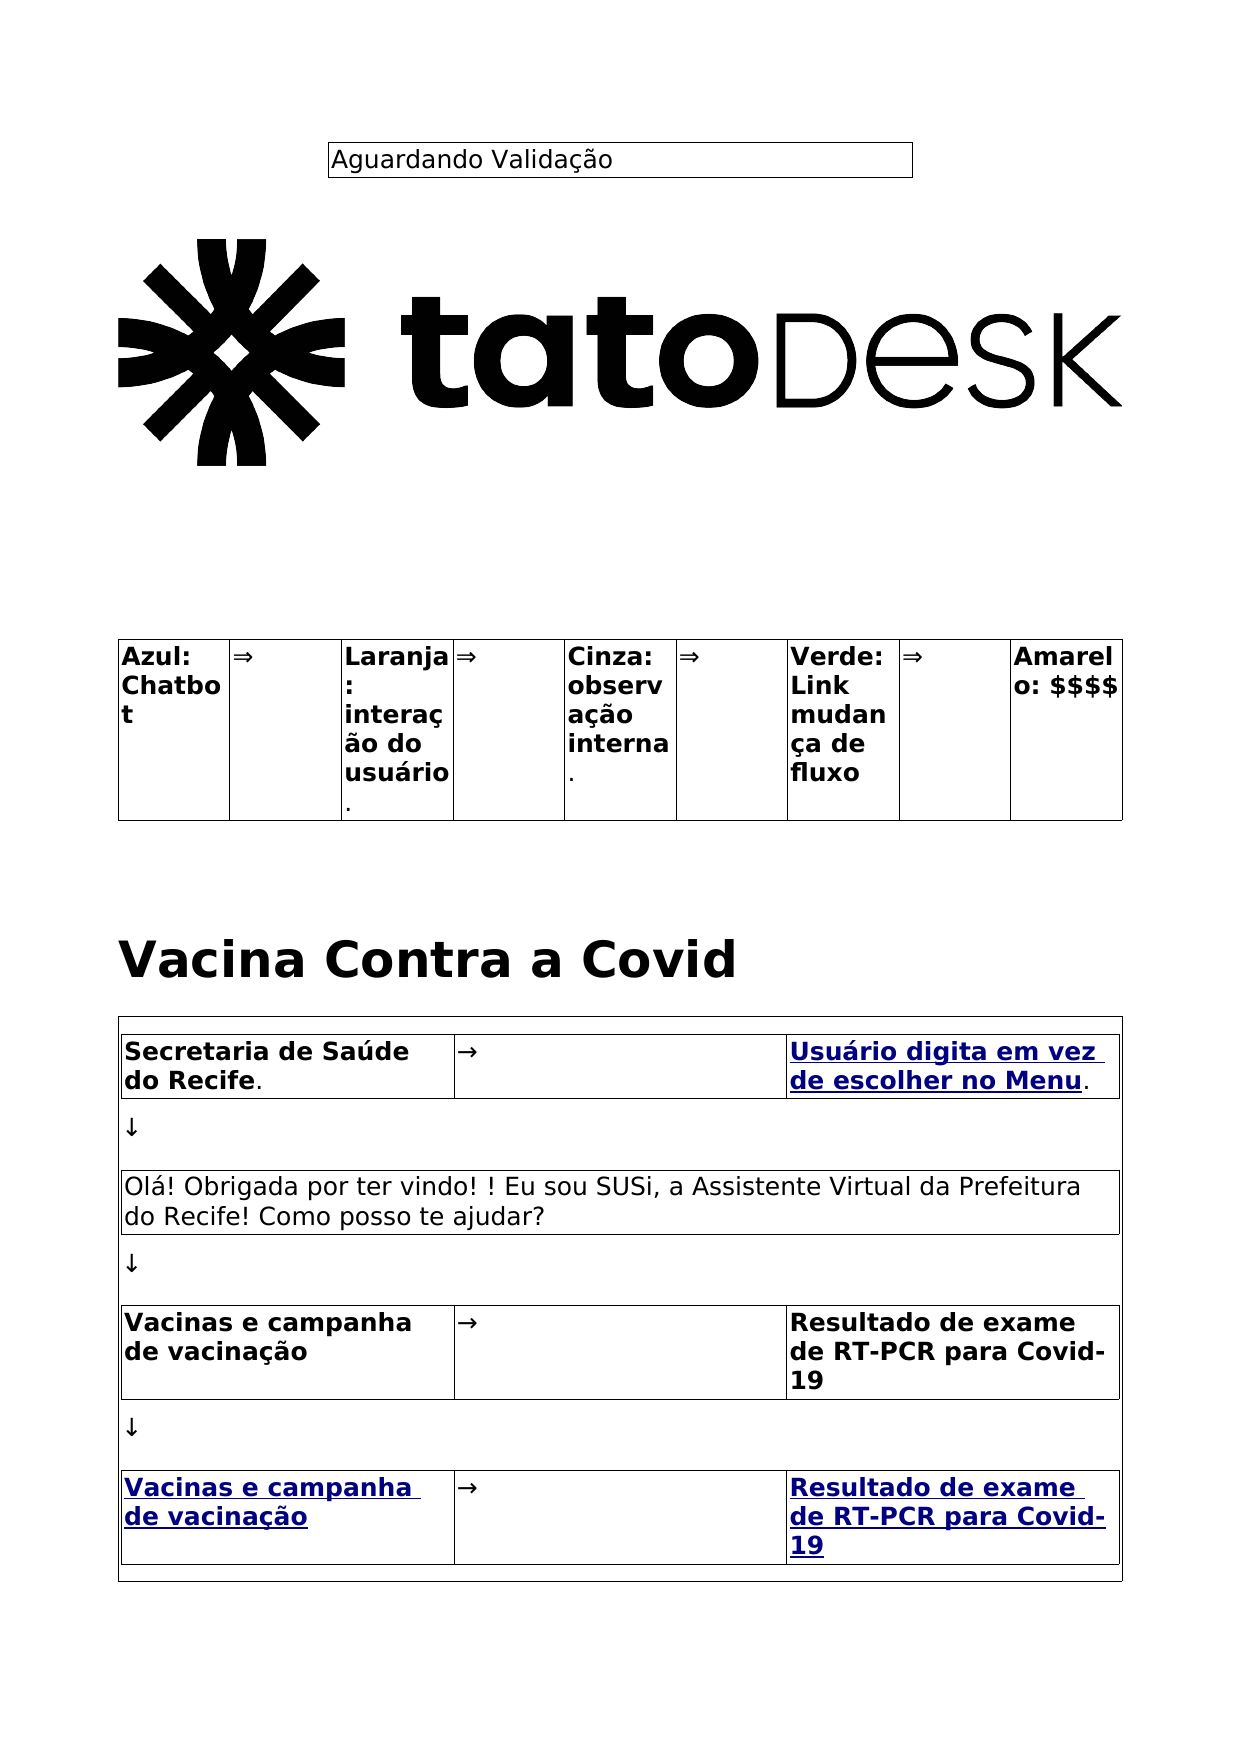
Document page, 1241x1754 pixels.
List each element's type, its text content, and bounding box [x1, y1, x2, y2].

table_header Laranja: interação do usuário. [342, 640, 453, 820]
picture [118, 239, 1123, 466]
table_header ⇒ [230, 640, 341, 820]
table_header Aguardando Validação [329, 143, 912, 177]
table_header Resultado de exame de RT-PCR para Covid-19 [787, 1471, 1119, 1563]
table_header Amarelo: $$$$ [1011, 640, 1122, 820]
table_header Usuário digita em vez de escolher no Menu. [787, 1035, 1119, 1098]
table_header Azul: Chatbot [119, 640, 229, 820]
table_header ⇒ [900, 640, 1010, 820]
table_header ⇒ [677, 640, 787, 820]
table_header → [455, 1471, 786, 1563]
table_header ↓ ↓ ↓ [119, 1017, 1122, 1581]
table_header Secretaria de Saúde do Recife. [122, 1035, 454, 1098]
table_header Resultado de exame de RT-PCR para Covid-19 [787, 1306, 1119, 1399]
table_header Olá! Obrigada por ter vindo! ! Eu sou SUSi, a Assistente Virtual da Prefeitura do Recife! Como posso te ajudar? [122, 1171, 1119, 1234]
table_header → [455, 1306, 786, 1399]
table_header ⇒ [454, 640, 564, 820]
table_header Verde: Link mudança de fluxo [788, 640, 899, 820]
table_header Vacinas e campanha de vacinação [122, 1306, 454, 1399]
subtitle Vacina Contra a Covid [118, 931, 1122, 989]
table_header Vacinas e campanha de vacinação [122, 1471, 454, 1563]
table_header → [455, 1035, 786, 1098]
table_header Cinza: observação interna. [565, 640, 676, 820]
